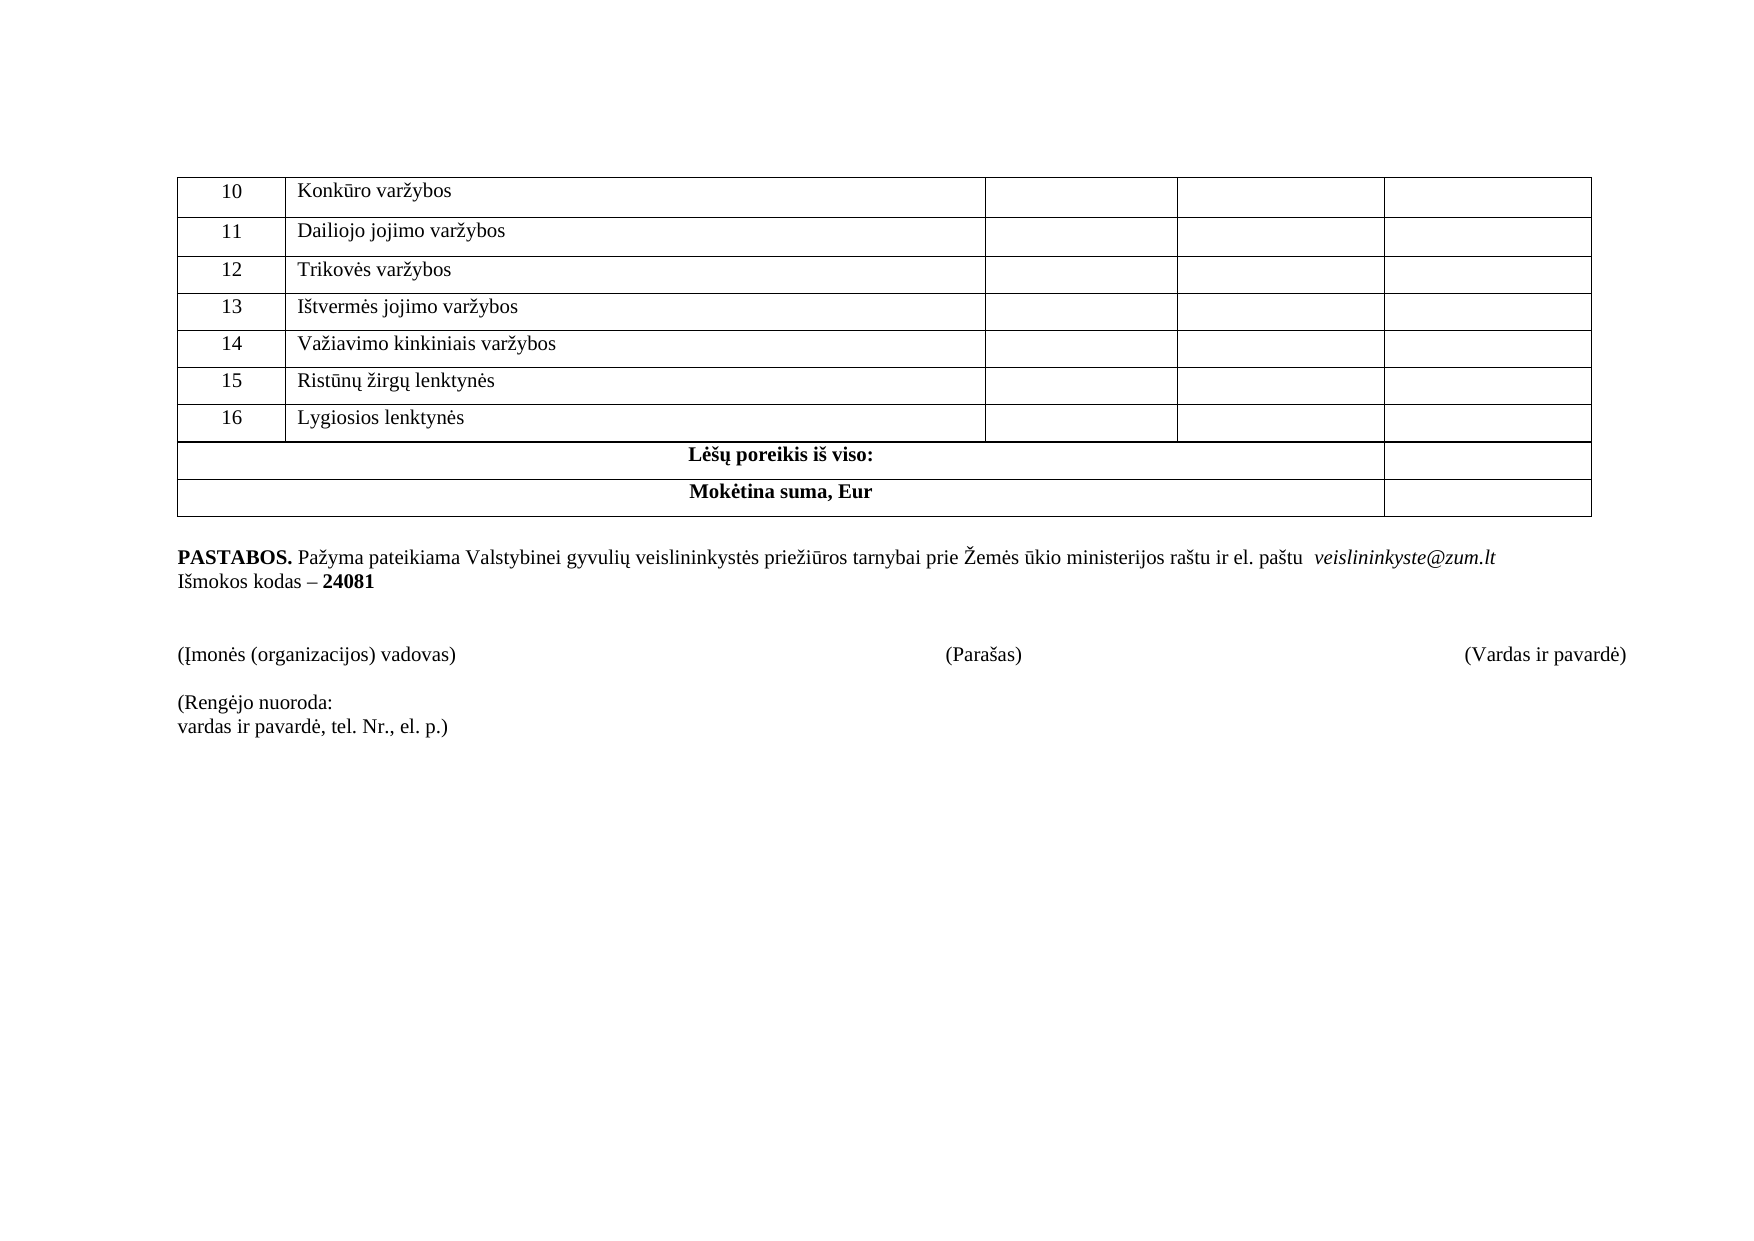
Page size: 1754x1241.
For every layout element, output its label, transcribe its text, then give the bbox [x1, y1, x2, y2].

text PASTABOS. Pažyma pateikiama Valstybinei gyvulių veislininkystės priežiūros tarnybai prie Žemės ūkio ministerijos raštu ir el. paštu veislininkyste@zum.lt [177, 545, 1695, 569]
table_cell 10 [178, 178, 285, 217]
table_cell Dailiojo jojimo varžybos [286, 218, 985, 256]
table_cell [986, 368, 1177, 404]
table_cell [1178, 294, 1384, 330]
table_cell 12 [178, 257, 285, 293]
table_cell [986, 178, 1177, 217]
table_cell Lygiosios lenktynės [286, 405, 985, 441]
table_cell [1178, 218, 1384, 256]
text Išmokos kodas – 24081 [177, 569, 1695, 593]
table_cell Trikovės varžybos [286, 257, 985, 293]
table_cell 11 [178, 218, 285, 256]
table_cell [986, 331, 1177, 367]
table_cell Ištvermės jojimo varžybos [286, 294, 985, 330]
text vardas ir pavardė, tel. Nr., el. p.) [177, 714, 1695, 738]
table_cell 16 [178, 405, 285, 441]
table_cell [1178, 331, 1384, 367]
table_cell [986, 294, 1177, 330]
table_cell Važiavimo kinkiniais varžybos [286, 331, 985, 367]
table_cell [1178, 368, 1384, 404]
table_cell [986, 257, 1177, 293]
text (Įmonės (organizacijos) vadovas) (Parašas) (Vardas ir pavardė) [177, 642, 1695, 666]
table_cell 13 [178, 294, 285, 330]
table_cell [1385, 443, 1591, 478]
table_cell [986, 218, 1177, 256]
table_cell [1385, 480, 1591, 516]
table_cell [1385, 218, 1591, 256]
table_cell [1385, 294, 1591, 330]
table_cell [1178, 405, 1384, 441]
table_cell 15 [178, 368, 285, 404]
table_cell [1385, 257, 1591, 293]
table_cell [1385, 405, 1591, 441]
table_cell [1178, 257, 1384, 293]
table_cell Ristūnų žirgų lenktynės [286, 368, 985, 404]
table_cell [1178, 178, 1384, 217]
table_cell 14 [178, 331, 285, 367]
table_cell Lėšų poreikis iš viso: [178, 443, 1384, 478]
table_cell Konkūro varžybos [286, 178, 985, 217]
text (Rengėjo nuoroda: [177, 690, 1695, 714]
table_cell [1385, 178, 1591, 217]
table_cell [1385, 368, 1591, 404]
table_cell [986, 405, 1177, 441]
table_cell Mokėtina suma, Eur [178, 480, 1384, 516]
table_cell [1385, 331, 1591, 367]
